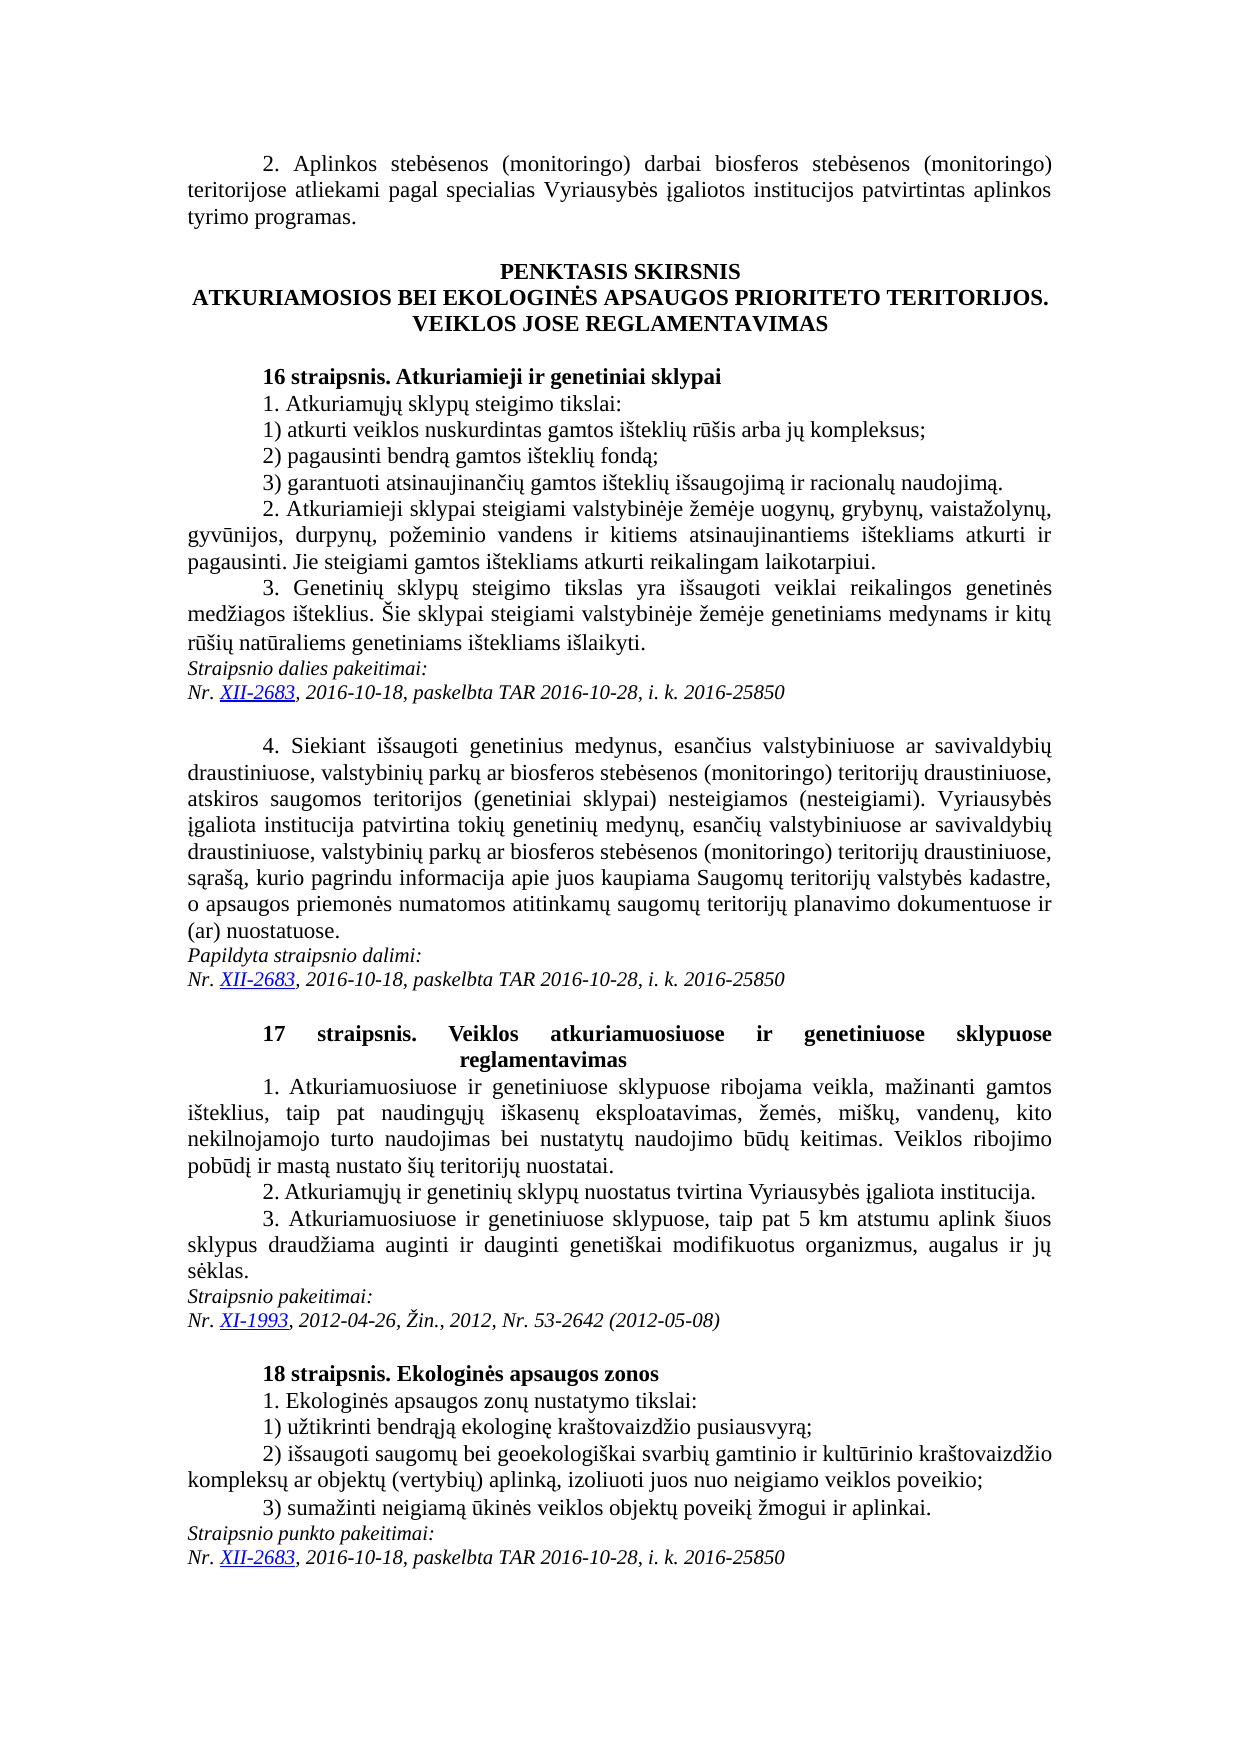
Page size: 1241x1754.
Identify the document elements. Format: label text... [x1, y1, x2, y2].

text 1. Ekologinės apsaugos zonų nustatymo tikslai: [187, 1387, 1053, 1413]
text 3. Genetinių sklypų steigimo tikslas yra išsaugoti veiklai reikalingos genetinės medžiagos išteklius. Šie sklypai steigiami valstybinėje žemėje genetiniams medynams ir kitų rūšių natūraliems genetiniams ištekliams išlaikyti. [187, 574, 1053, 656]
text 1) užtikrinti bendrąją ekologinę kraštovaizdžio pusiausvyrą; [187, 1413, 1053, 1439]
text Nr. XII-2683, 2016-10-18, paskelbta TAR 2016-10-28, i. k. 2016-25850 [187, 1545, 1053, 1569]
text 2. Aplinkos stebėsenos (monitoringo) darbai biosferos stebėsenos (monitoringo) teritorijose atliekami pagal specialias Vyriausybės įgaliotos institucijos patvirtintas aplinkos tyrimo programas. [187, 150, 1053, 229]
subtitle 16 straipsnis. Atkuriamieji ir genetiniai sklypai [187, 363, 1053, 389]
text 1. Atkuriamųjų sklypų steigimo tikslai: [187, 389, 1053, 416]
text 1) atkurti veiklos nuskurdintas gamtos išteklių rūšis arba jų kompleksus; [187, 416, 1053, 442]
text Straipsnio dalies pakeitimai: [187, 656, 1053, 679]
text Straipsnio punkto pakeitimai: [187, 1521, 1053, 1545]
text 2. Atkuriamųjų ir genetinių sklypų nuostatus tvirtina Vyriausybės įgaliota institucija. [187, 1178, 1053, 1204]
text Straipsnio pakeitimai: [187, 1284, 1053, 1308]
subtitle 17 straipsnis. Veiklos atkuriamuosiuose ir genetiniuose sklypuose reglamentavimas [262, 1020, 1053, 1073]
text Nr. XII-2683, 2016-10-18, paskelbta TAR 2016-10-28, i. k. 2016-25850 [187, 679, 1053, 704]
text 3) sumažinti neigiamą ūkinės veiklos objektų poveikį žmogui ir aplinkai. [187, 1492, 1053, 1521]
subtitle 18 straipsnis. Ekologinės apsaugos zonos [187, 1361, 1053, 1387]
text Papildyta straipsnio dalimi: [187, 943, 1053, 967]
subtitle atkUriAmoSIOS bei EKOLOGINĖS APSAUGOS PRIORITETO TERITORIJOS. veiklos jose reglamentavimas [187, 284, 1053, 337]
text 4. Siekiant išsaugoti genetinius medynus, esančius valstybiniuose ar savivaldybių draustiniuose, valstybinių parkų ar biosferos stebėsenos (monitoringo) teritorijų draustiniuose, atskiros saugomos teritorijos (genetiniai sklypai) nesteigiamos (nesteigiami). Vyriausybės įgaliota institucija patvirtina tokių genetinių medynų, esančių valstybiniuose ar savivaldybių draustiniuose, valstybinių parkų ar biosferos stebėsenos (monitoringo) teritorijų draustiniuose, sąrašą, kurio pagrindu informacija apie juos kaupiama Saugomų teritorijų valstybės kadastre, o apsaugos priemonės numatomos atitinkamų saugomų teritorijų planavimo dokumentuose ir (ar) nuostatuose. [187, 732, 1053, 943]
text 1. Atkuriamuosiuose ir genetiniuose sklypuose ribojama veikla, mažinanti gamtos išteklius, taip pat naudingųjų iškasenų eksploatavimas, žemės, miškų, vandenų, kito nekilnojamojo turto naudojimas bei nustatytų naudojimo būdų keitimas. Veiklos ribojimo pobūdį ir mastą nustato šių teritorijų nuostatai. [187, 1073, 1053, 1178]
text 3) garantuoti atsinaujinančių gamtos išteklių išsaugojimą ir racionalų naudojimą. [187, 469, 1053, 495]
text 2) pagausinti bendrą gamtos išteklių fondą; [187, 442, 1053, 469]
subtitle PENKTASIS SKIRSNIS [187, 258, 1053, 284]
text 2. Atkuriamieji sklypai steigiami valstybinėje žemėje uogynų, grybynų, vaistažolynų, gyvūnijos, durpynų, požeminio vandens ir kitiems atsinaujinantiems ištekliams atkurti ir pagausinti. Jie steigiami gamtos ištekliams atkurti reikalingam laikotarpiui. [187, 495, 1053, 574]
text Nr. XI-1993, 2012-04-26, Žin., 2012, Nr. 53-2642 (2012-05-08) [187, 1308, 1053, 1332]
text Nr. XII-2683, 2016-10-18, paskelbta TAR 2016-10-28, i. k. 2016-25850 [187, 967, 1053, 991]
text 2) išsaugoti saugomų bei geoekologiškai svarbių gamtinio ir kultūrinio kraštovaizdžio kompleksų ar objektų (vertybių) aplinką, izoliuoti juos nuo neigiamo veiklos poveikio; [187, 1439, 1053, 1492]
text 3. Atkuriamuosiuose ir genetiniuose sklypuose, taip pat 5 km atstumu aplink šiuos sklypus draudžiama auginti ir dauginti genetiškai modifikuotus organizmus, augalus ir jų sėklas. [187, 1204, 1053, 1284]
